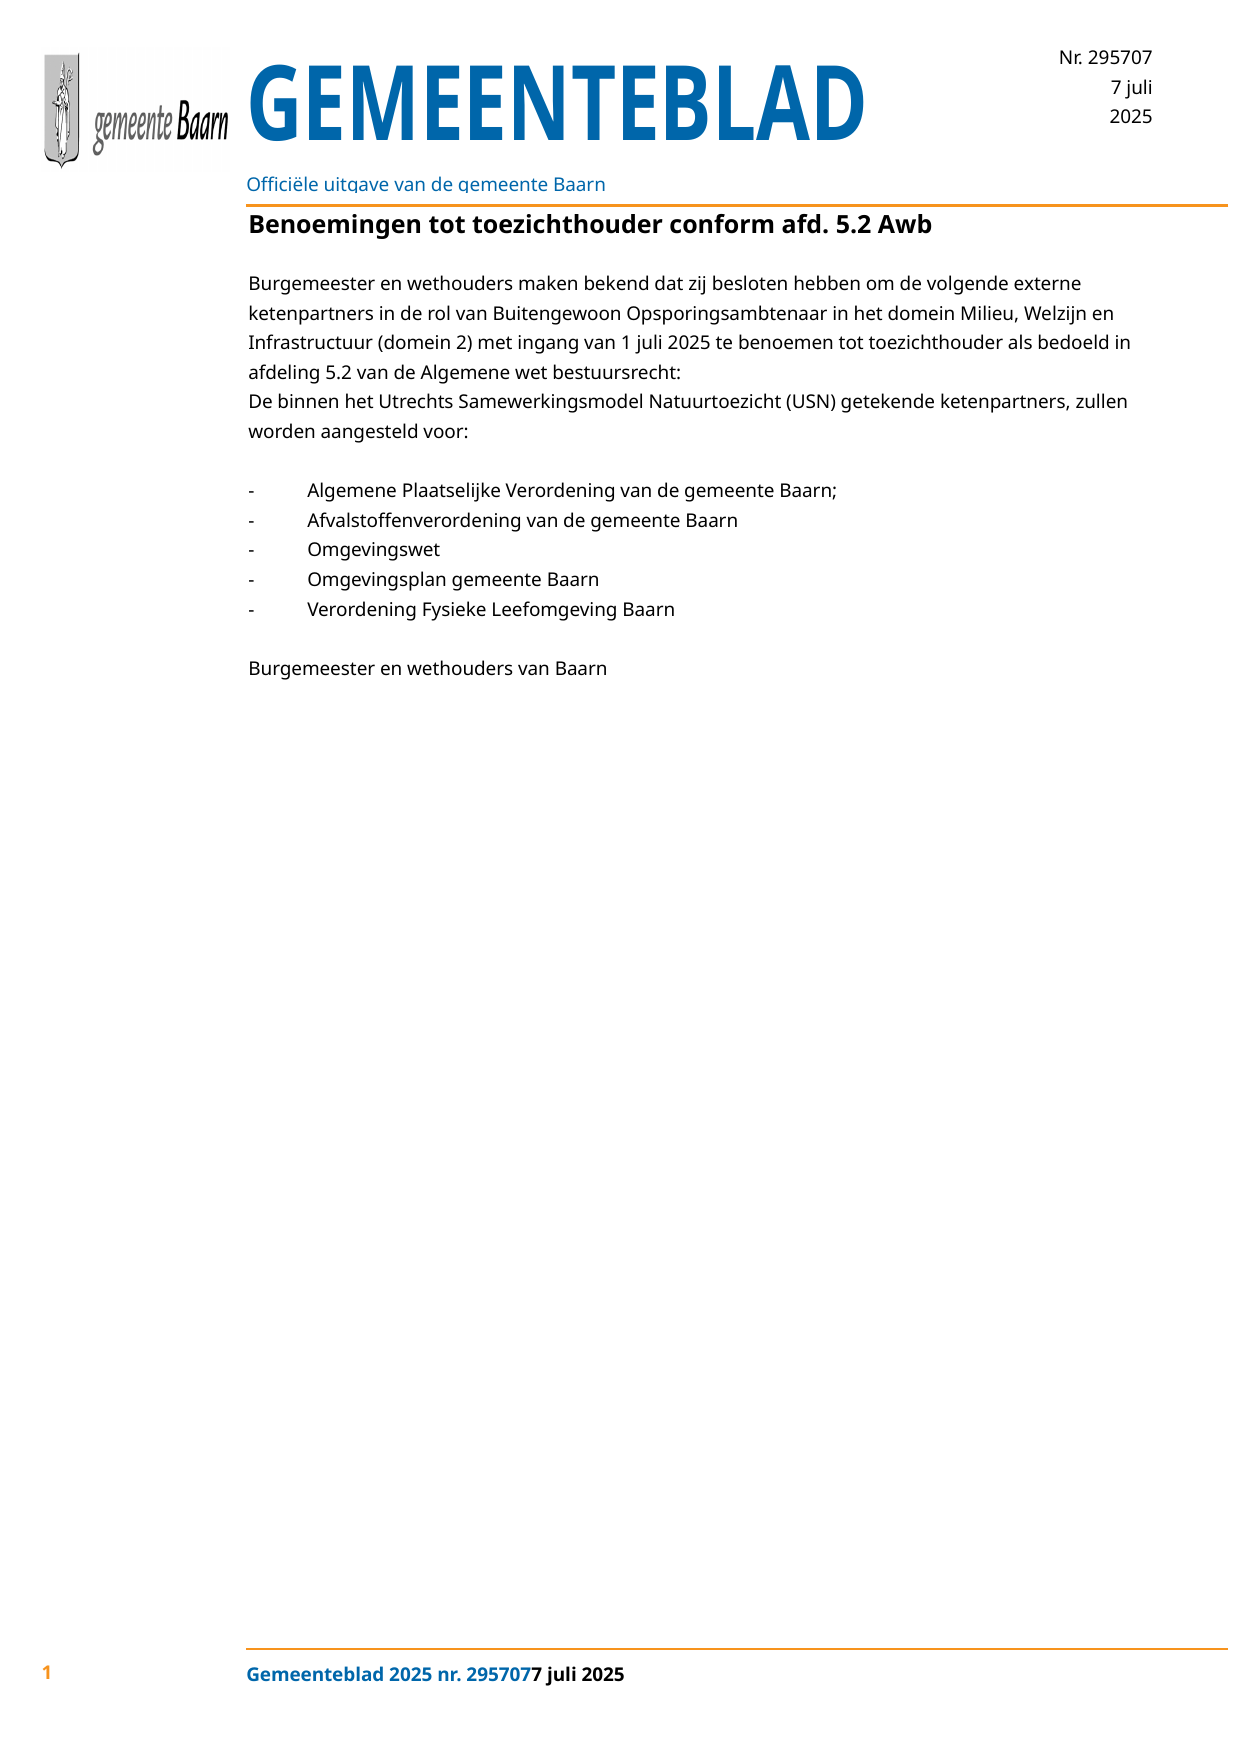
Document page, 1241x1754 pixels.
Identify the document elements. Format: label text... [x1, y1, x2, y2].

list Omgevingsplan gemeente Baarn [248, 566, 1152, 592]
text De binnen het Utrechts Samewerkingsmodel Natuurtoezicht (USN) getekende ketenpartners, zullen worden aangesteld voor: [248, 389, 1152, 444]
text Benoemingen tot toezichthouder conform afd. 5.2 Awb [248, 207, 1152, 241]
list Afvalstoffenverordening van de gemeente Baarn [248, 507, 1152, 533]
list Verordening Fysieke Leefomgeving Baarn [248, 596, 1152, 621]
list Algemene Plaatselijke Verordening van de gemeente Baarn; [248, 477, 1152, 503]
text Burgemeester en wethouders maken bekend dat zij besloten hebben om de volgende externe ketenpartners in de rol van Buitengewoon Opsporingsambtenaar in het domein Milieu, Welzijn en Infrastructuur (domein 2) met ingang van 1 juli 2025 te benoemen tot toezichthouder als bedoeld in afdeling 5.2 van de Algemene wet bestuursrecht: [248, 270, 1152, 385]
picture [41, 47, 231, 172]
text Burgemeester en wethouders van Baarn [248, 655, 1152, 681]
list Omgevingswet [248, 537, 1152, 562]
